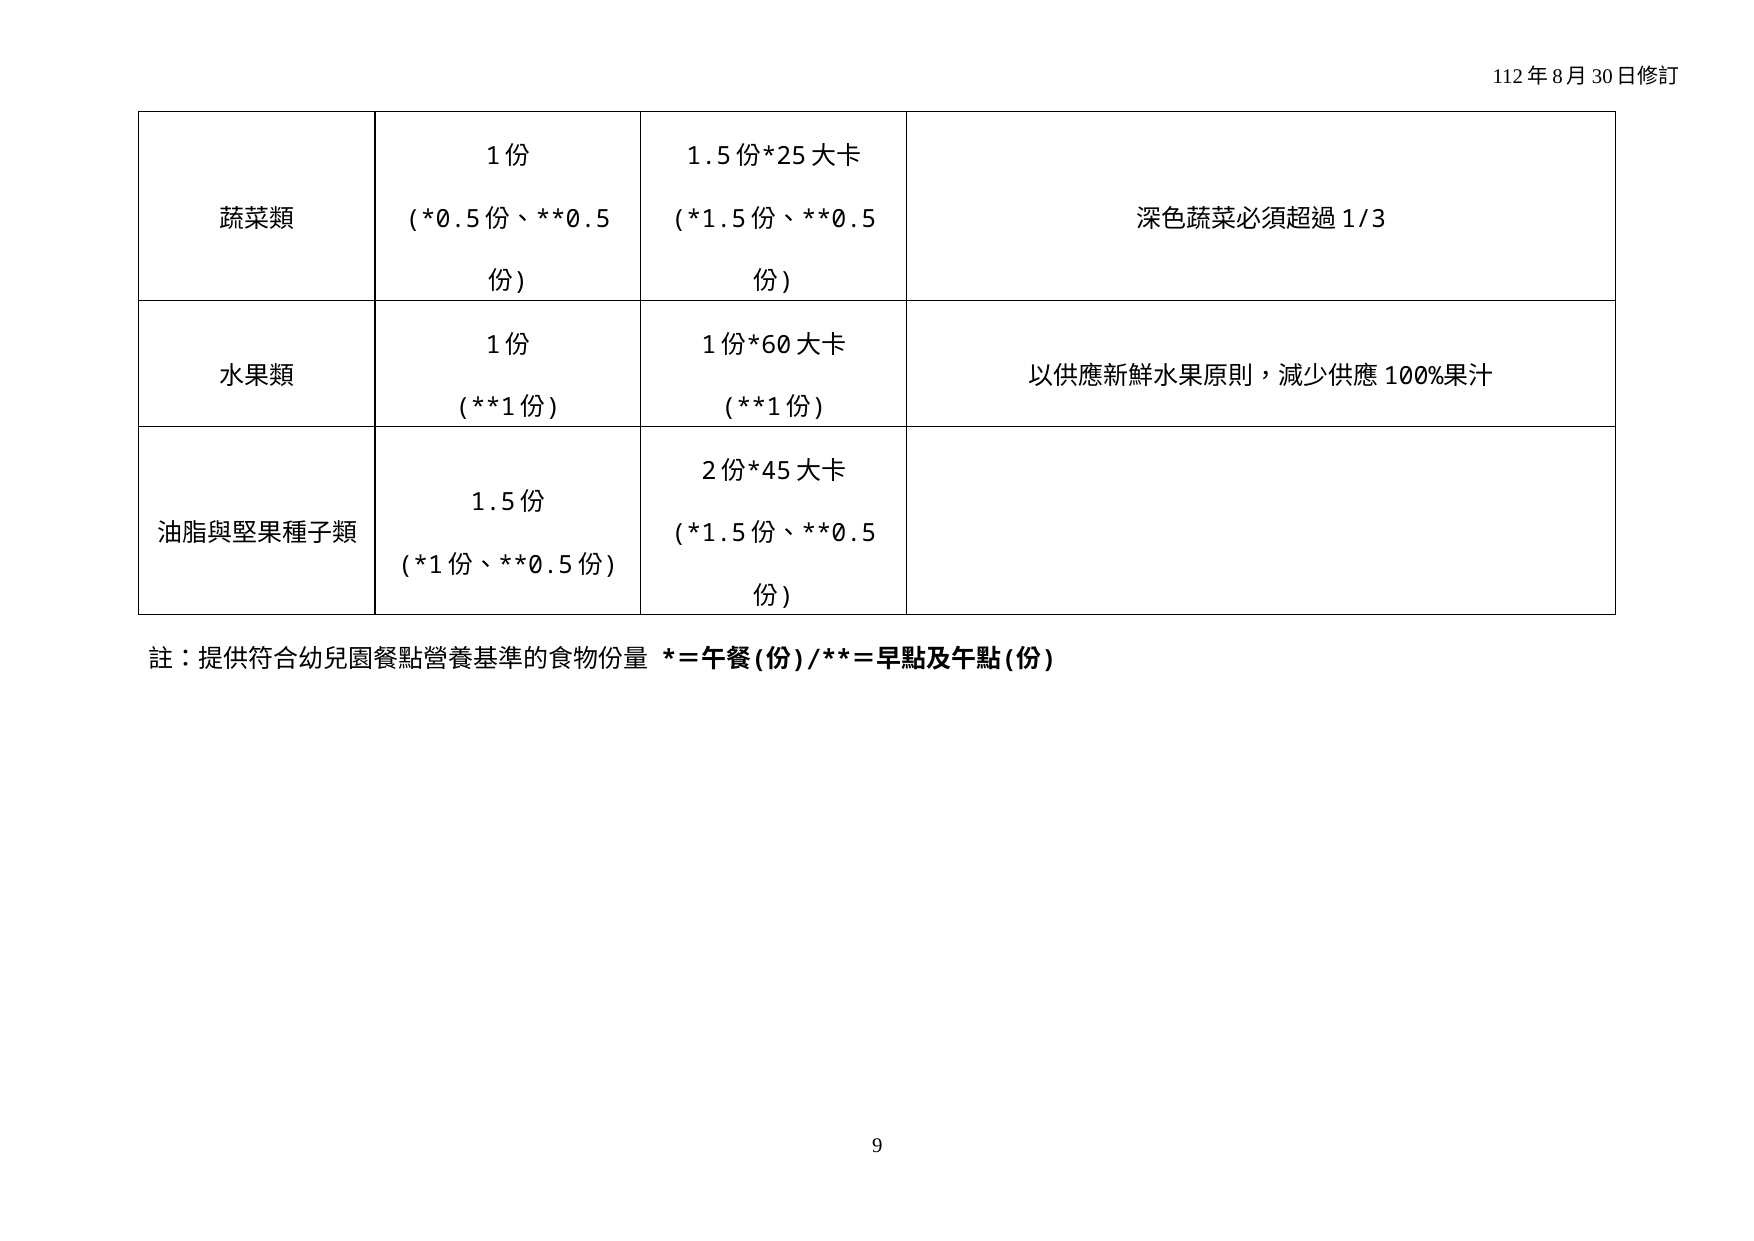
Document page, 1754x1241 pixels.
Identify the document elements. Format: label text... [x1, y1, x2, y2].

table_cell 1.5份 (*1份、**0.5份) [376, 427, 640, 614]
table_cell 油脂與堅果種子類 [139, 427, 374, 614]
table_cell 1份 (*0.5份、**0.5份) [376, 112, 640, 300]
table_cell 水果類 [139, 301, 374, 426]
table_cell 2份*45大卡 (*1.5份、**0.5份) [641, 427, 906, 614]
table_cell 深色蔬菜必須超過1/3 [907, 112, 1615, 300]
table_cell 以供應新鮮水果原則，減少供應100%果汁 [907, 301, 1615, 426]
table_cell 1份*60大卡 (**1份) [641, 301, 906, 426]
table_cell 1.5份*25大卡 (*1.5份、**0.5份) [641, 112, 906, 300]
table_cell [907, 427, 1615, 614]
text 註：提供符合幼兒園餐點營養基準的食物份量 *＝午餐(份)∕**＝早點及午點(份) [149, 615, 1679, 678]
table_cell 1份 (**1份) [376, 301, 640, 426]
table_cell 蔬菜類 [139, 112, 374, 300]
